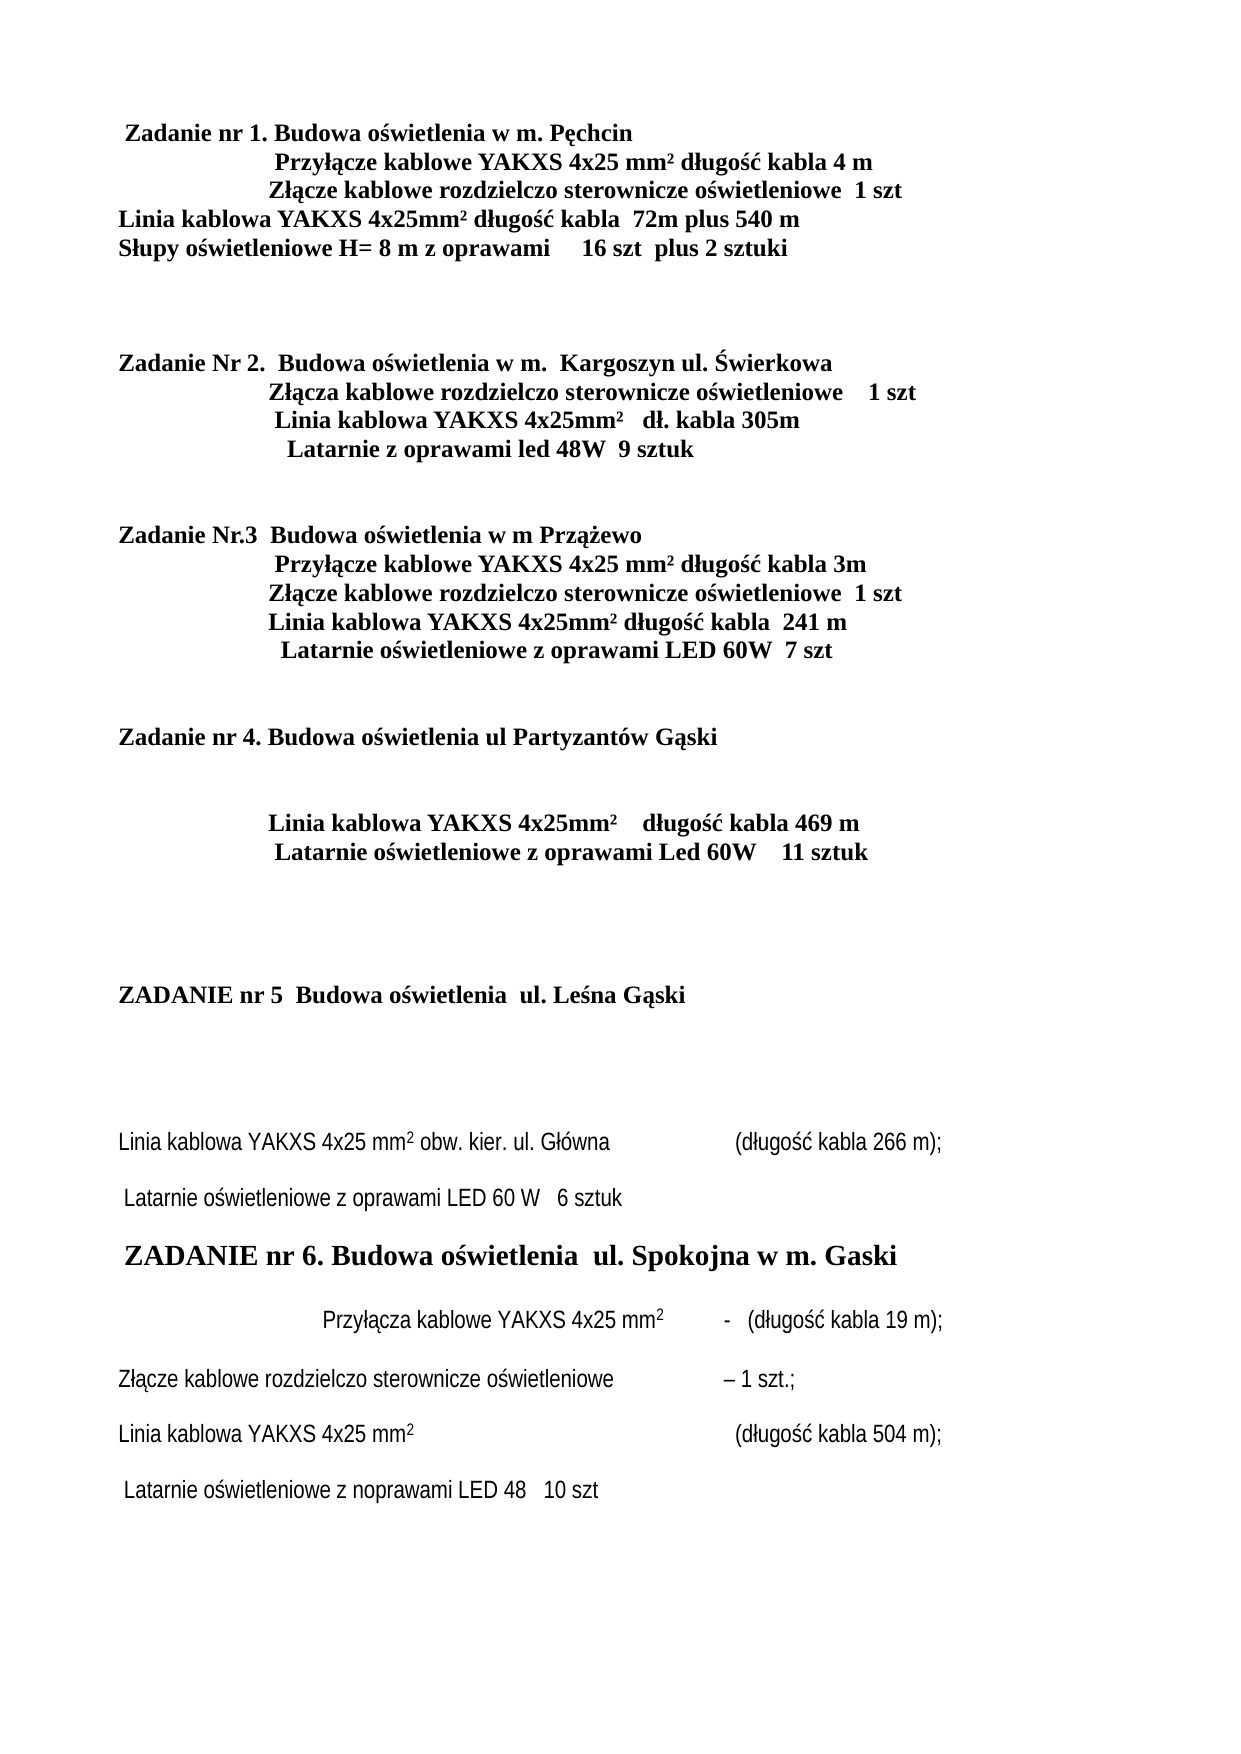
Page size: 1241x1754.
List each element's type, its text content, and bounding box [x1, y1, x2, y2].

text Zadanie Nr 2. Budowa oświetlenia w m. Kargoszyn ul. Świerkowa [118, 348, 1122, 377]
text Linia kablowa YAKXS 4x25mm² długość kabla 72m plus 540 m [118, 204, 1122, 233]
text Zadanie nr 4. Budowa oświetlenia ul Partyzantów Gąski [118, 722, 1122, 751]
text ZADANIE nr 5 Budowa oświetlenia ul. Leśna Gąski [118, 981, 1122, 1009]
text Złącze kablowe rozdzielczo sterownicze oświetleniowe 1 szt [118, 578, 1122, 607]
text Przyłącza kablowe YAKXS 4x25 mm2 - (długość kabla 19 m); [118, 1301, 1122, 1334]
text Latarnie oświetleniowe z noprawami LED 48 10 szt [118, 1475, 1122, 1503]
text Przyłącze kablowe YAKXS 4x25 mm² długość kabla 3m [118, 549, 1122, 578]
text Zadanie Nr.3 Budowa oświetlenia w m Przążewo [118, 521, 1122, 549]
text Latarnie oświetleniowe z oprawami LED 60W 7 szt [118, 636, 1122, 664]
text Linia kablowa YAKXS 4x25mm² długość kabla 241 m [118, 607, 1122, 636]
text Przyłącze kablowe YAKXS 4x25 mm² długość kabla 4 m [118, 147, 1122, 176]
text Zadanie nr 1. Budowa oświetlenia w m. Pęchcin [118, 118, 1122, 147]
text Słupy oświetleniowe H= 8 m z oprawami 16 szt plus 2 sztuki [118, 233, 1122, 262]
text Linia kablowa YAKXS 4x25 mm2 obw. kier. ul. Główna (długość kabla 266 m); [118, 1127, 1122, 1156]
text Latarnie oświetleniowe z oprawami LED 60 W 6 sztuk [118, 1183, 1122, 1211]
text ZADANIE nr 6. Budowa oświetlenia ul. Spokojna w m. Gaski [118, 1238, 1122, 1272]
text Latarnie z oprawami led 48W 9 sztuk [118, 434, 1122, 463]
text Linia kablowa YAKXS 4x25mm² długość kabla 469 m [118, 808, 1122, 837]
text Linia kablowa YAKXS 4x25 mm2 (długość kabla 504 m); [118, 1419, 1122, 1448]
text Linia kablowa YAKXS 4x25mm² dł. kabla 305m [118, 406, 1122, 434]
text Złącza kablowe rozdzielczo sterownicze oświetleniowe 1 szt [118, 377, 1122, 406]
text Złącze kablowe rozdzielczo sterownicze oświetleniowe – 1 szt.; [118, 1364, 1122, 1392]
text Latarnie oświetleniowe z oprawami Led 60W 11 sztuk [118, 837, 1122, 866]
text Złącze kablowe rozdzielczo sterownicze oświetleniowe 1 szt [118, 176, 1122, 204]
